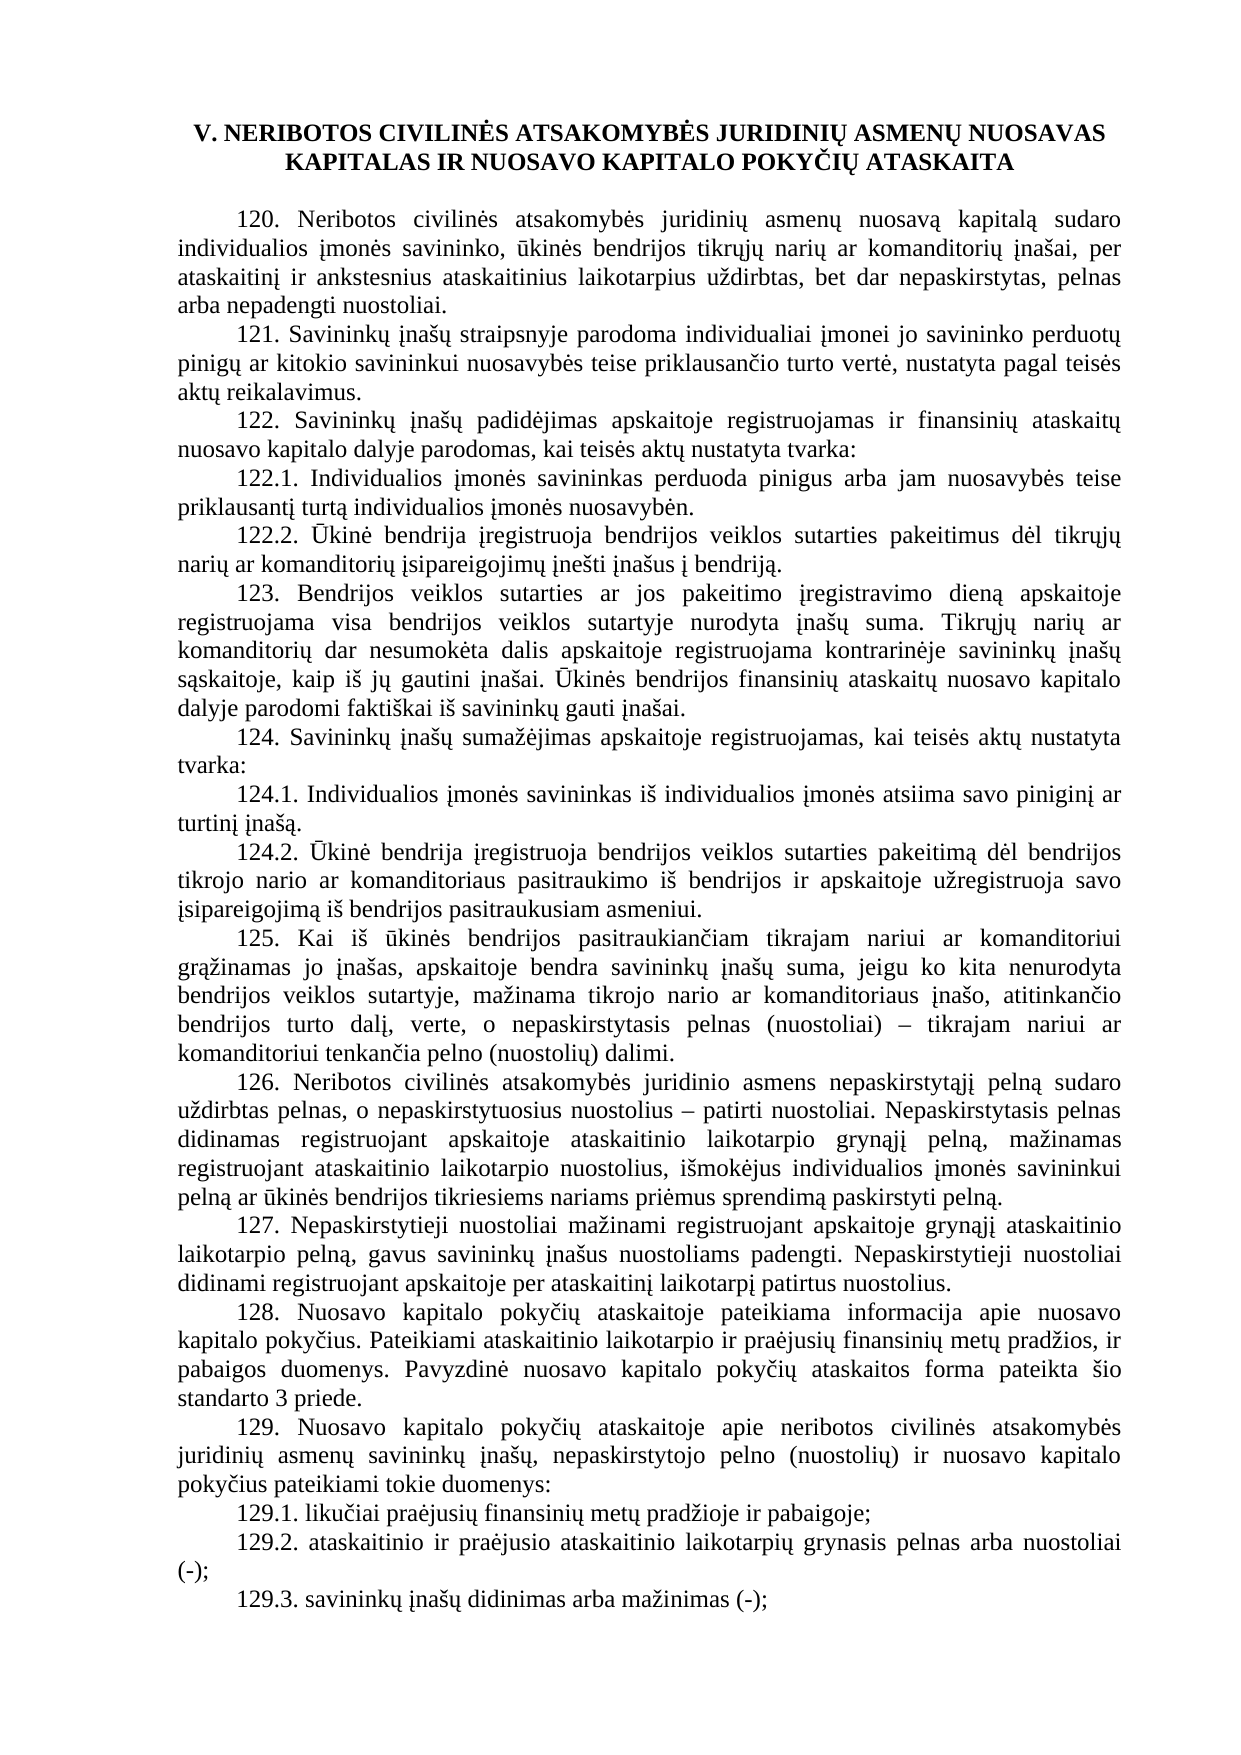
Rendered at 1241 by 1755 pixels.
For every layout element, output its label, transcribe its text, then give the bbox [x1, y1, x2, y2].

text 128. Nuosavo kapitalo pokyčių ataskaitoje pateikiama informacija apie nuosavo kapitalo pokyčius. Pateikiami ataskaitinio laikotarpio ir praėjusių finansinių metų pradžios, ir pabaigos duomenys. Pavyzdinė nuosavo kapitalo pokyčių ataskaitos forma pateikta šio standarto 3 priede. [177, 1297, 1122, 1412]
text 123. Bendrijos veiklos sutarties ar jos pakeitimo įregistravimo dieną apskaitoje registruojama visa bendrijos veiklos sutartyje nurodyta įnašų suma. Tikrųjų narių ar komanditorių dar nesumokėta dalis apskaitoje registruojama kontrarinėje savininkų įnašų sąskaitoje, kaip iš jų gautini įnašai. Ūkinės bendrijos finansinių ataskaitų nuosavo kapitalo dalyje parodomi faktiškai iš savininkų gauti įnašai. [177, 578, 1122, 722]
text 127. Nepaskirstytieji nuostoliai mažinami registruojant apskaitoje grynąjį ataskaitinio laikotarpio pelną, gavus savininkų įnašus nuostoliams padengti. Nepaskirstytieji nuostoliai didinami registruojant apskaitoje per ataskaitinį laikotarpį patirtus nuostolius. [177, 1211, 1122, 1297]
text 129.2. ataskaitinio ir praėjusio ataskaitinio laikotarpių grynasis pelnas arba nuostoliai (-); [177, 1527, 1122, 1584]
text V. NERIBOTOS CIVILINĖS ATSAKOMYBĖS JURIDINIŲ ASMENŲ NUOSAVAS KAPITALAS IR NUOSAVO KAPITALO POKYČIŲ ATASKAITA [177, 118, 1122, 176]
text 124. Savininkų įnašų sumažėjimas apskaitoje registruojamas, kai teisės aktų nustatyta tvarka: [177, 722, 1122, 779]
text 120. Neribotos civilinės atsakomybės juridinių asmenų nuosavą kapitalą sudaro individualios įmonės savininko, ūkinės bendrijos tikrųjų narių ar komanditorių įnašai, per ataskaitinį ir ankstesnius ataskaitinius laikotarpius uždirbtas, bet dar nepaskirstytas, pelnas arba nepadengti nuostoliai. [177, 204, 1122, 319]
text 122. Savininkų įnašų padidėjimas apskaitoje registruojamas ir finansinių ataskaitų nuosavo kapitalo dalyje parodomas, kai teisės aktų nustatyta tvarka: [177, 406, 1122, 463]
text 129.1. likučiai praėjusių finansinių metų pradžioje ir pabaigoje; [177, 1498, 1122, 1527]
text 126. Neribotos civilinės atsakomybės juridinio asmens nepaskirstytąjį pelną sudaro uždirbtas pelnas, o nepaskirstytuosius nuostolius – patirti nuostoliai. Nepaskirstytasis pelnas didinamas registruojant apskaitoje ataskaitinio laikotarpio grynąjį pelną, mažinamas registruojant ataskaitinio laikotarpio nuostolius, išmokėjus individualios įmonės savininkui pelną ar ūkinės bendrijos tikriesiems nariams priėmus sprendimą paskirstyti pelną. [177, 1067, 1122, 1211]
text 129. Nuosavo kapitalo pokyčių ataskaitoje apie neribotos civilinės atsakomybės juridinių asmenų savininkų įnašų, nepaskirstytojo pelno (nuostolių) ir nuosavo kapitalo pokyčius pateikiami tokie duomenys: [177, 1412, 1122, 1498]
text 122.1. Individualios įmonės savininkas perduoda pinigus arba jam nuosavybės teise priklausantį turtą individualios įmonės nuosavybėn. [177, 463, 1122, 521]
text 121. Savininkų įnašų straipsnyje parodoma individualiai įmonei jo savininko perduotų pinigų ar kitokio savininkui nuosavybės teise priklausančio turto vertė, nustatyta pagal teisės aktų reikalavimus. [177, 319, 1122, 406]
text 125. Kai iš ūkinės bendrijos pasitraukiančiam tikrajam nariui ar komanditoriui grąžinamas jo įnašas, apskaitoje bendra savininkų įnašų suma, jeigu ko kita nenurodyta bendrijos veiklos sutartyje, mažinama tikrojo nario ar komanditoriaus įnašo, atitinkančio bendrijos turto dalį, verte, o nepaskirstytasis pelnas (nuostoliai) – tikrajam nariui ar komanditoriui tenkančia pelno (nuostolių) dalimi. [177, 923, 1122, 1067]
text 124.2. Ūkinė bendrija įregistruoja bendrijos veiklos sutarties pakeitimą dėl bendrijos tikrojo nario ar komanditoriaus pasitraukimo iš bendrijos ir apskaitoje užregistruoja savo įsipareigojimą iš bendrijos pasitraukusiam asmeniui. [177, 837, 1122, 923]
text 129.3. savininkų įnašų didinimas arba mažinimas (-); [177, 1584, 1122, 1613]
text 124.1. Individualios įmonės savininkas iš individualios įmonės atsiima savo piniginį ar turtinį įnašą. [177, 779, 1122, 837]
text 122.2. Ūkinė bendrija įregistruoja bendrijos veiklos sutarties pakeitimus dėl tikrųjų narių ar komanditorių įsipareigojimų įnešti įnašus į bendriją. [177, 521, 1122, 578]
